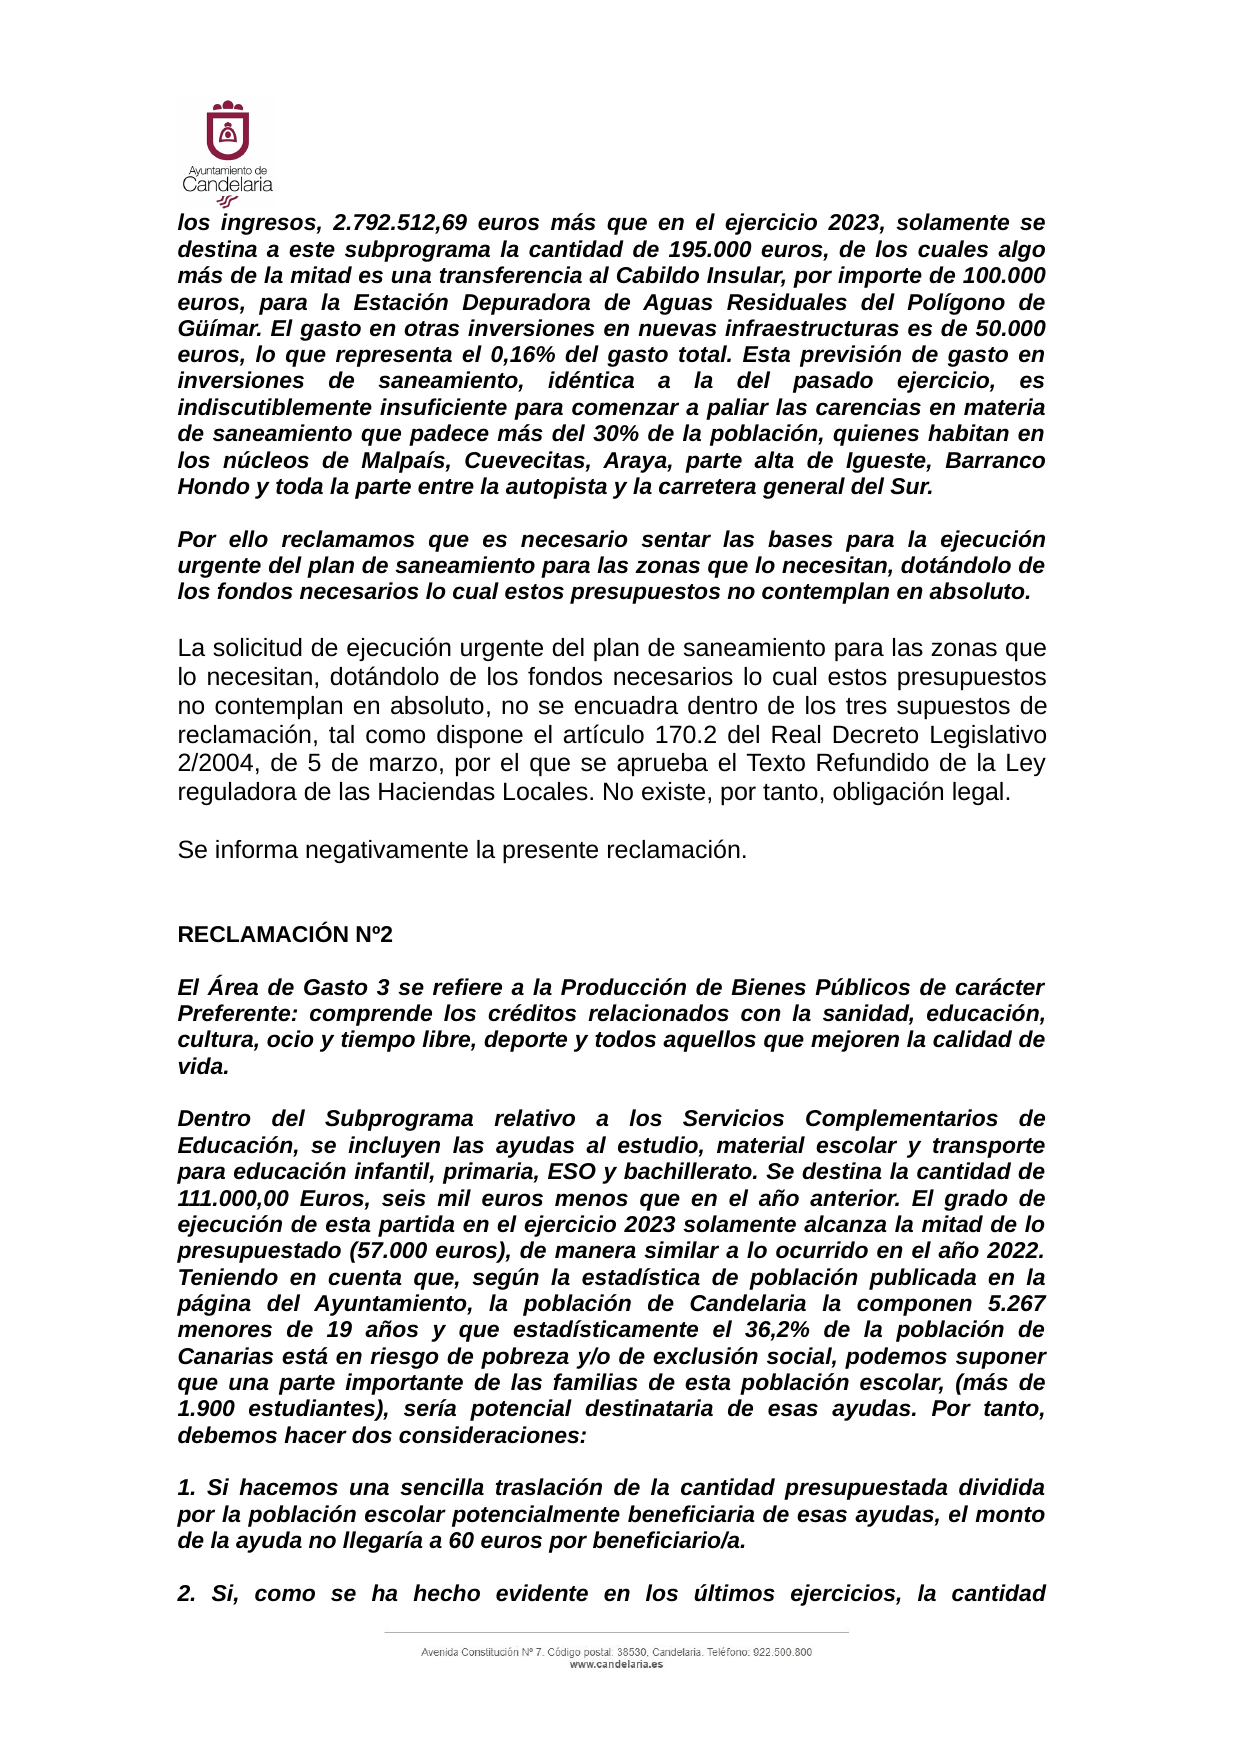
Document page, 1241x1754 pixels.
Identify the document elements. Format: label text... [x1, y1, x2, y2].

text Dentro del Subprograma relativo a los Servicios Complementarios de Educación, se incluyen las ayudas al estudio, material escolar y transporte para educación infantil, primaria, ESO y bachillerato. Se destina la cantidad de 111.000,00 Euros, seis mil euros menos que en el año anterior. El grado de ejecución de esta partida en el ejercicio 2023 solamente alcanza la mitad de lo presupuestado (57.000 euros), de manera similar a lo ocurrido en el año 2022. Teniendo en cuenta que, según la estadística de población publicada en la página del Ayuntamiento, la población de Candelaria la componen 5.267 menores de 19 años y que estadísticamente el 36,2% de la población de Canarias está en riesgo de pobreza y/o de exclusión social, podemos suponer que una parte importante de las familias de esta población escolar, (más de 1.900 estudiantes), sería potencial destinataria de esas ayudas. Por tanto, debemos hacer dos consideraciones: [177, 1105, 1048, 1448]
text La solicitud de ejecución urgente del plan de saneamiento para las zonas que lo necesitan, dotándolo de los fondos necesarios lo cual estos presupuestos no contemplan en absoluto, no se encuadra dentro de los tres supuestos de reclamación, tal como dispone el artículo 170.2 del Real Decreto Legislativo 2/2004, de 5 de marzo, por el que se aprueba el Texto Refundido de la Ley reguladora de las Haciendas Locales. No existe, por tanto, obligación legal. [177, 633, 1048, 806]
text 1. Si hacemos una sencilla traslación de la cantidad presupuestada dividida por la población escolar potencialmente beneficiaria de esas ayudas, el monto de la ayuda no llegaría a 60 euros por beneficiario/a. [177, 1474, 1048, 1553]
text 2. Si, como se ha hecho evidente en los últimos ejercicios, la cantidad [177, 1580, 1048, 1606]
text Se informa negativamente la presente reclamación. [177, 835, 1048, 863]
text RECLAMACIÓN Nº2 [177, 921, 1048, 947]
text El Área de Gasto 3 se refiere a la Producción de Bienes Públicos de carácter Preferente: comprende los créditos relacionados con la sanidad, educación, cultura, ocio y tiempo libre, deporte y todos aquellos que mejoren la calidad de vida. [177, 974, 1048, 1079]
text Por ello reclamamos que es necesario sentar las bases para la ejecución urgente del plan de saneamiento para las zonas que lo necesitan, dotándolo de los fondos necesarios lo cual estos presupuestos no contemplan en absoluto. [177, 526, 1048, 605]
text los ingresos, 2.792.512,69 euros más que en el ejercicio 2023, solamente se destina a este subprograma la cantidad de 195.000 euros, de los cuales algo más de la mitad es una transferencia al Cabildo Insular, por importe de 100.000 euros, para la Estación Depuradora de Aguas Residuales del Polígono de Güímar. El gasto en otras inversiones en nuevas infraestructuras es de 50.000 euros, lo que representa el 0,16% del gasto total. Esta previsión de gasto en inversiones de saneamiento, idéntica a la del pasado ejercicio, es indiscutiblemente insuficiente para comenzar a paliar las carencias en materia de saneamiento que padece más del 30% de la población, quienes habitan en los núcleos de Malpaís, Cuevecitas, Araya, parte alta de Igueste, Barranco Hondo y toda la parte entre la autopista y la carretera general del Sur. [177, 209, 1048, 499]
